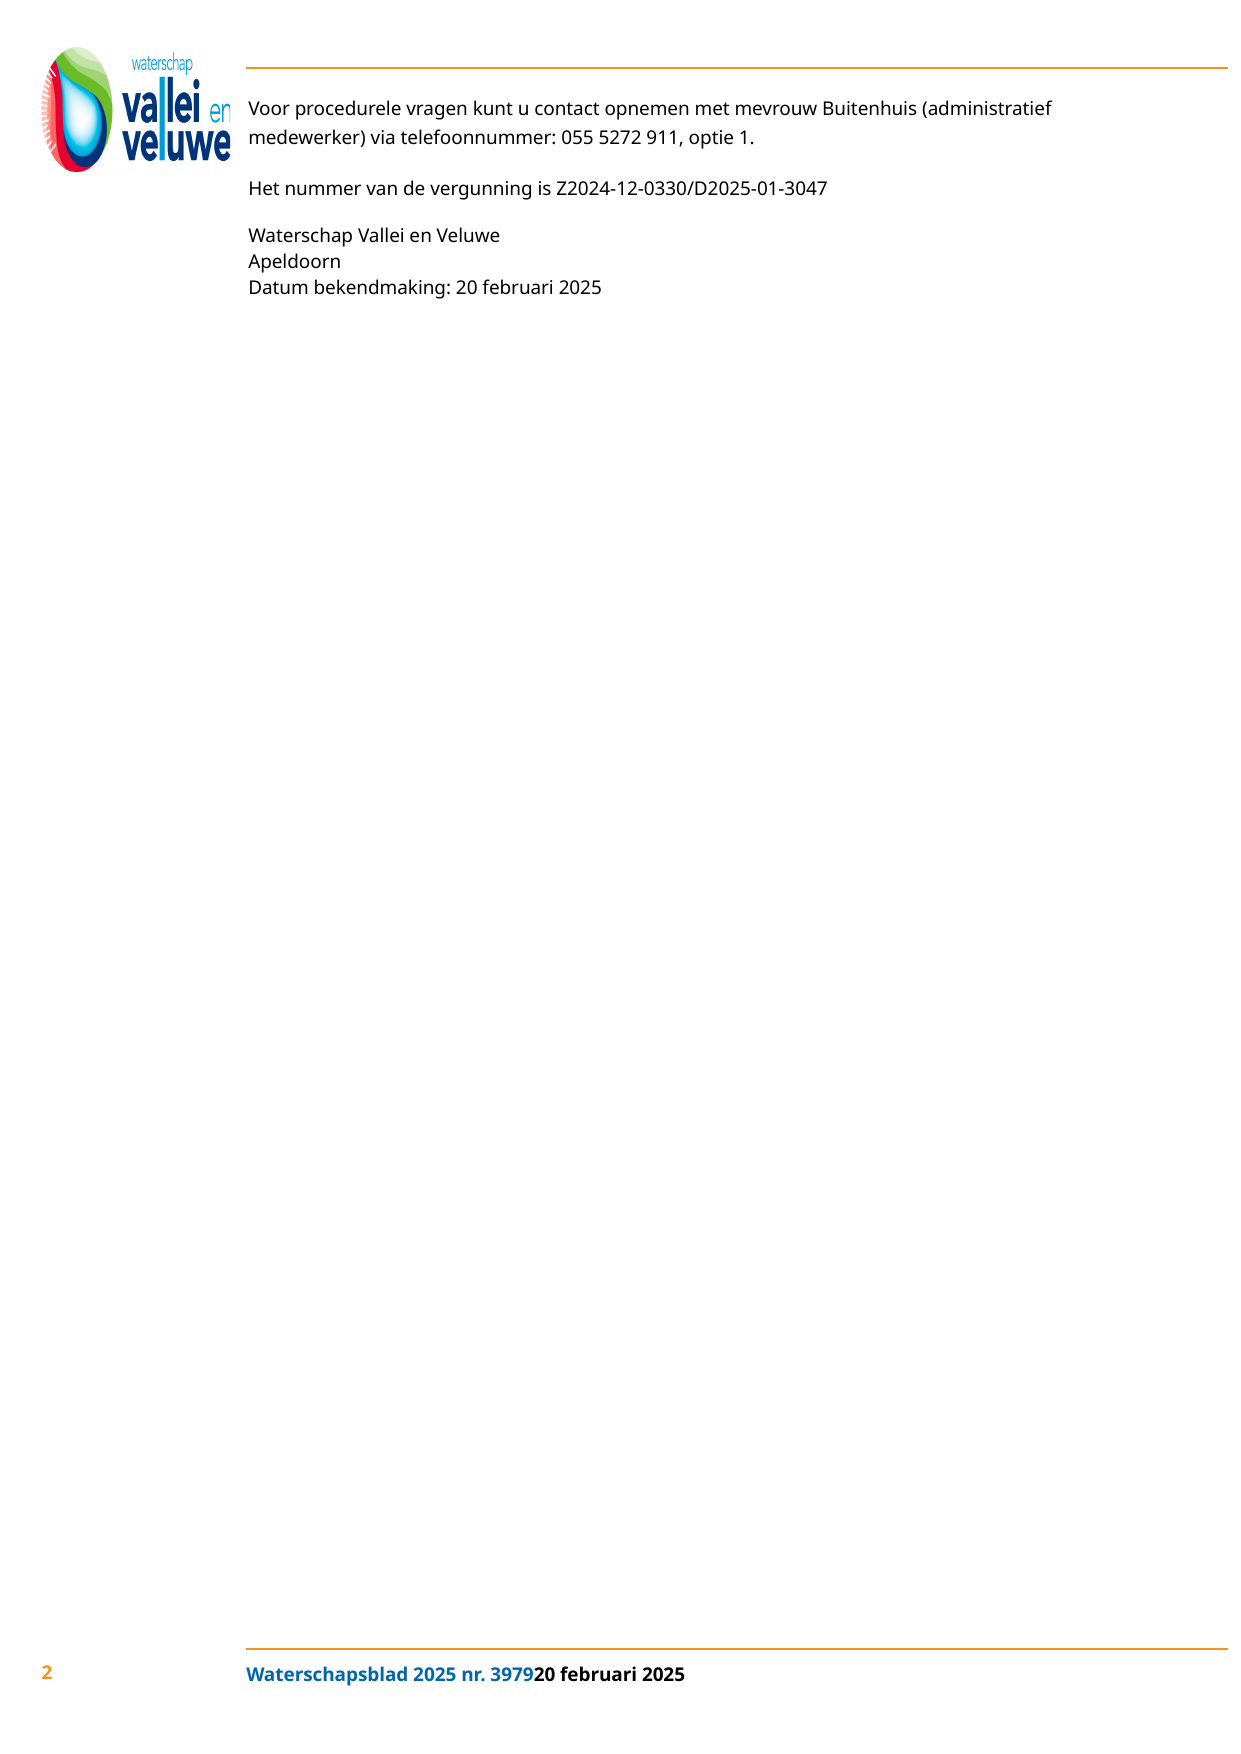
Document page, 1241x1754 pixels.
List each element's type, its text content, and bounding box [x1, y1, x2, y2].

text Apeldoorn [248, 248, 1152, 274]
text Datum bekendmaking: 20 februari 2025 [248, 274, 1152, 300]
picture [41, 47, 231, 172]
text Voor procedurele vragen kunt u contact opnemen met mevrouw Buitenhuis (administratief medewerker) via telefoonnummer: 055 5272 911, optie 1. [248, 95, 1152, 150]
text Waterschap Vallei en Veluwe [248, 223, 1152, 248]
text Het nummer van de vergunning is Z2024-12-0330/D2025-01-3047 [248, 175, 1152, 201]
